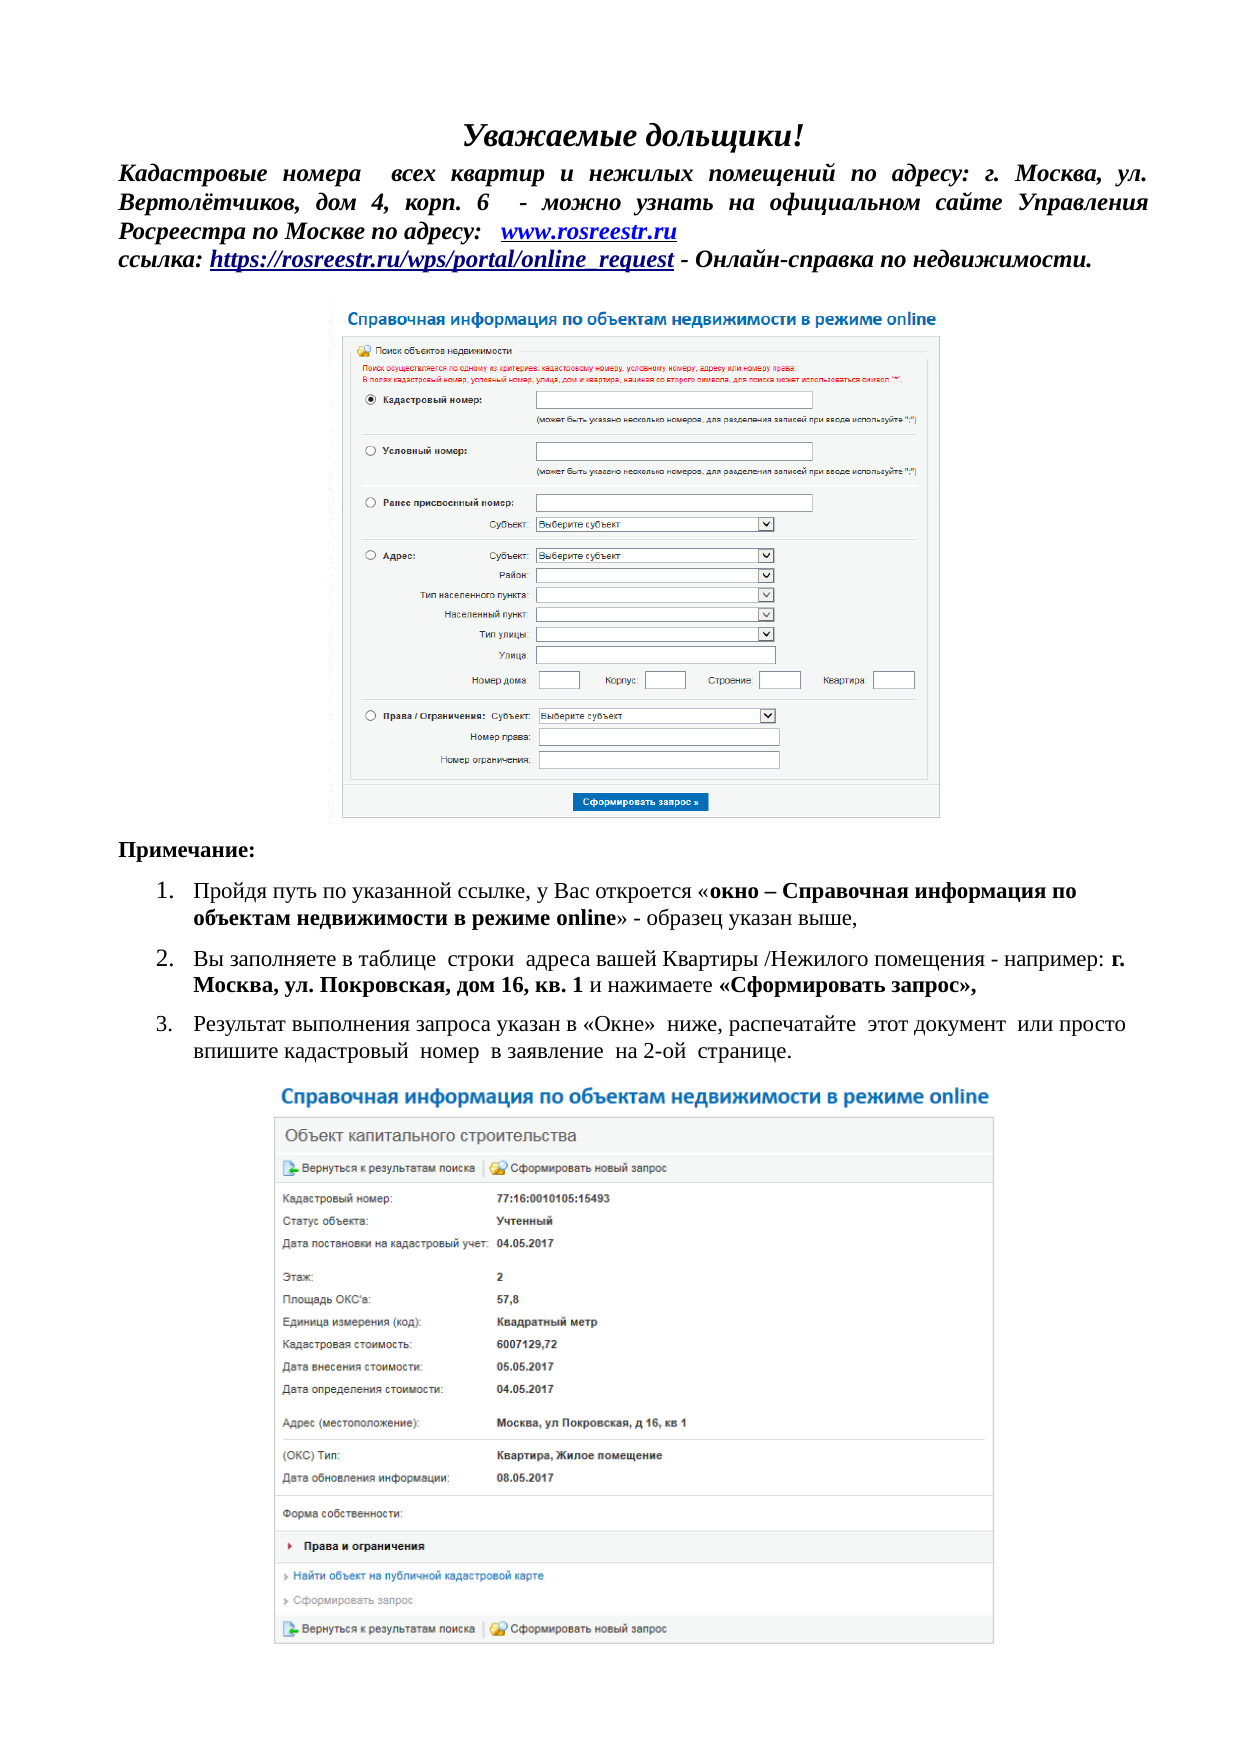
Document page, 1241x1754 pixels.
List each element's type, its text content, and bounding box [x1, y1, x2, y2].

list Пройдя путь по указанной ссылке, у Вас откроется «окно – Справочная информация по объектам недвижимости в режиме online» - образец указан выше, [156, 875, 1152, 930]
list Результат выполнения запроса указан в «Окне» ниже, распечатайте этот документ или просто впишите кадастровый номер в заявление на 2-ой странице. [156, 1010, 1152, 1063]
text Уважаемые дольщики! [118, 115, 1152, 153]
text Кадастровые номера всех квартир и нежилых помещений по адресу: г. Москва, ул. Вертолётчиков, дом 4, корп. 6 - можно узнать на официальном сайте Управления Росреестра по Москве по адресу: www.rosreestr.ru [118, 158, 1152, 244]
text Примечание: [118, 836, 1152, 863]
list Вы заполняете в таблице строки адреса вашей Квартиры /Нежилого помещения - например: г. Москва, ул. Покровская, дом 16, кв. 1 и нажимаете «Сформировать запрос», [156, 943, 1152, 998]
text ссылка: https://rosreestr.ru/wps/portal/online_request - Онлайн-справка по недвижимости. [118, 244, 1152, 273]
